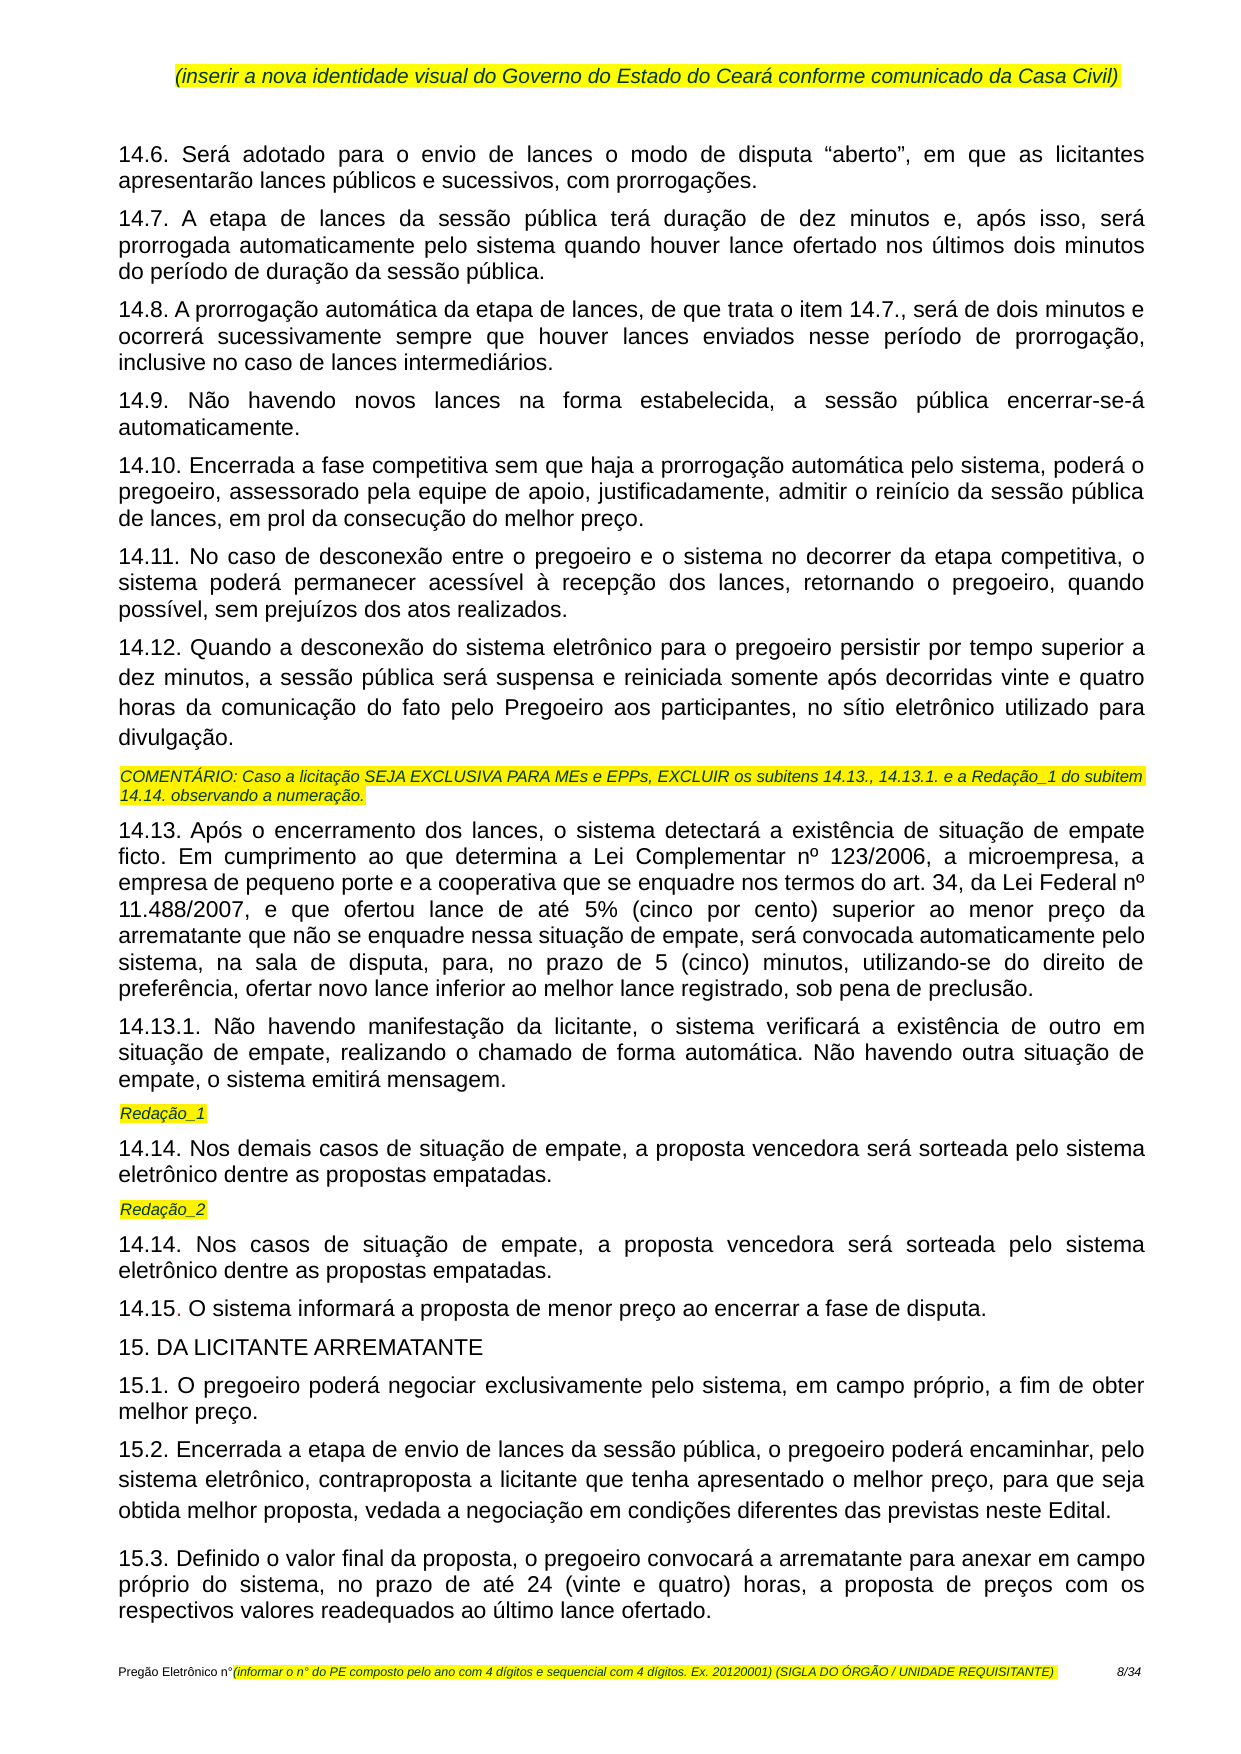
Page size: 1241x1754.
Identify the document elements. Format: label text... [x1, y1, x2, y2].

text 15.1. O pregoeiro poderá negociar exclusivamente pelo sistema, em campo próprio, a fim de obter melhor preço. [118, 1372, 1146, 1424]
text 14.13. Após o encerramento dos lances, o sistema detectará a existência de situação de empate ficto. Em cumprimento ao que determina a Lei Complementar nº 123/2006, a microempresa, a empresa de pequeno porte e a cooperativa que se enquadre nos termos do art. 34, da Lei Federal nº 11.488/2007, e que ofertou lance de até 5% (cinco por cento) superior ao menor preço da arrematante que não se enquadre nessa situação de empate, será convocada automaticamente pelo sistema, na sala de disputa, para, no prazo de 5 (cinco) minutos, utilizando-se do direito de preferência, ofertar novo lance inferior ao melhor lance registrado, sob pena de preclusão. [118, 817, 1146, 1001]
list 14.12. Quando a desconexão do sistema eletrônico para o pregoeiro persistir por tempo superior a dez minutos, a sessão pública será suspensa e reiniciada somente após decorridas vinte e quatro horas da comunicação do fato pelo Pregoeiro aos participantes, no sítio eletrônico utilizado para divulgação. [118, 634, 1146, 751]
text 14.14. Nos casos de situação de empate, a proposta vencedora será sorteada pelo sistema eletrônico dentre as propostas empatadas. [118, 1231, 1146, 1283]
text COMENTÁRIO: Caso a licitação SEJA EXCLUSIVA PARA MEs e EPPs, EXCLUIR os subitens 14.13., 14.13.1. e a Redação_1 do subitem 14.14. observando a numeração. [120, 766, 1146, 805]
text 14.11. No caso de desconexão entre o pregoeiro e o sistema no decorrer da etapa competitiva, o sistema poderá permanecer acessível à recepção dos lances, retornando o pregoeiro, quando possível, sem prejuízos dos atos realizados. [118, 543, 1146, 622]
text Redação_1 [120, 1104, 1146, 1123]
text 14.14. Nos demais casos de situação de empate, a proposta vencedora será sorteada pelo sistema eletrônico dentre as propostas empatadas. [118, 1135, 1146, 1188]
text Redação_2 [120, 1199, 1146, 1219]
text 14.7. A etapa de lances da sessão pública terá duração de dez minutos e, após isso, será prorrogada automaticamente pelo sistema quando houver lance ofertado nos últimos dois minutos do período de duração da sessão pública. [118, 205, 1146, 284]
text 14.13.1. Não havendo manifestação da licitante, o sistema verificará a existência de outro em situação de empate, realizando o chamado de forma automática. Não havendo outra situação de empate, o sistema emitirá mensagem. [118, 1013, 1146, 1092]
text 14.15. O sistema informará a proposta de menor preço ao encerrar a fase de disputa. [118, 1295, 1146, 1322]
text 14.10. Encerrada a fase competitiva sem que haja a prorrogação automática pelo sistema, poderá o pregoeiro, assessorado pela equipe de apoio, justificadamente, admitir o reinício da sessão pública de lances, em prol da consecução do melhor preço. [118, 452, 1146, 531]
list 15.2. Encerrada a etapa de envio de lances da sessão pública, o pregoeiro poderá encaminhar, pelo sistema eletrônico, contraproposta a licitante que tenha apresentado o melhor preço, para que seja obtida melhor proposta, vedada a negociação em condições diferentes das previstas neste Edital. [118, 1436, 1146, 1523]
text 14.9. Não havendo novos lances na forma estabelecida, a sessão pública encerrar-se-á automaticamente. [118, 387, 1146, 440]
text 15. DA LICITANTE ARREMATANTE [118, 1333, 1146, 1360]
text 14.8. A prorrogação automática da etapa de lances, de que trata o item 14.7., será de dois minutos e ocorrerá sucessivamente sempre que houver lances enviados nesse período de prorrogação, inclusive no caso de lances intermediários. [118, 296, 1146, 375]
text 14.6. Será adotado para o envio de lances o modo de disputa “aberto”, em que as licitantes apresentarão lances públicos e sucessivos, com prorrogações. [118, 141, 1146, 193]
text 15.3. Definido o valor final da proposta, o pregoeiro convocará a arrematante para anexar em campo próprio do sistema, no prazo de até 24 (vinte e quatro) horas, a proposta de preços com os respectivos valores readequados ao último lance ofertado. [118, 1544, 1146, 1624]
